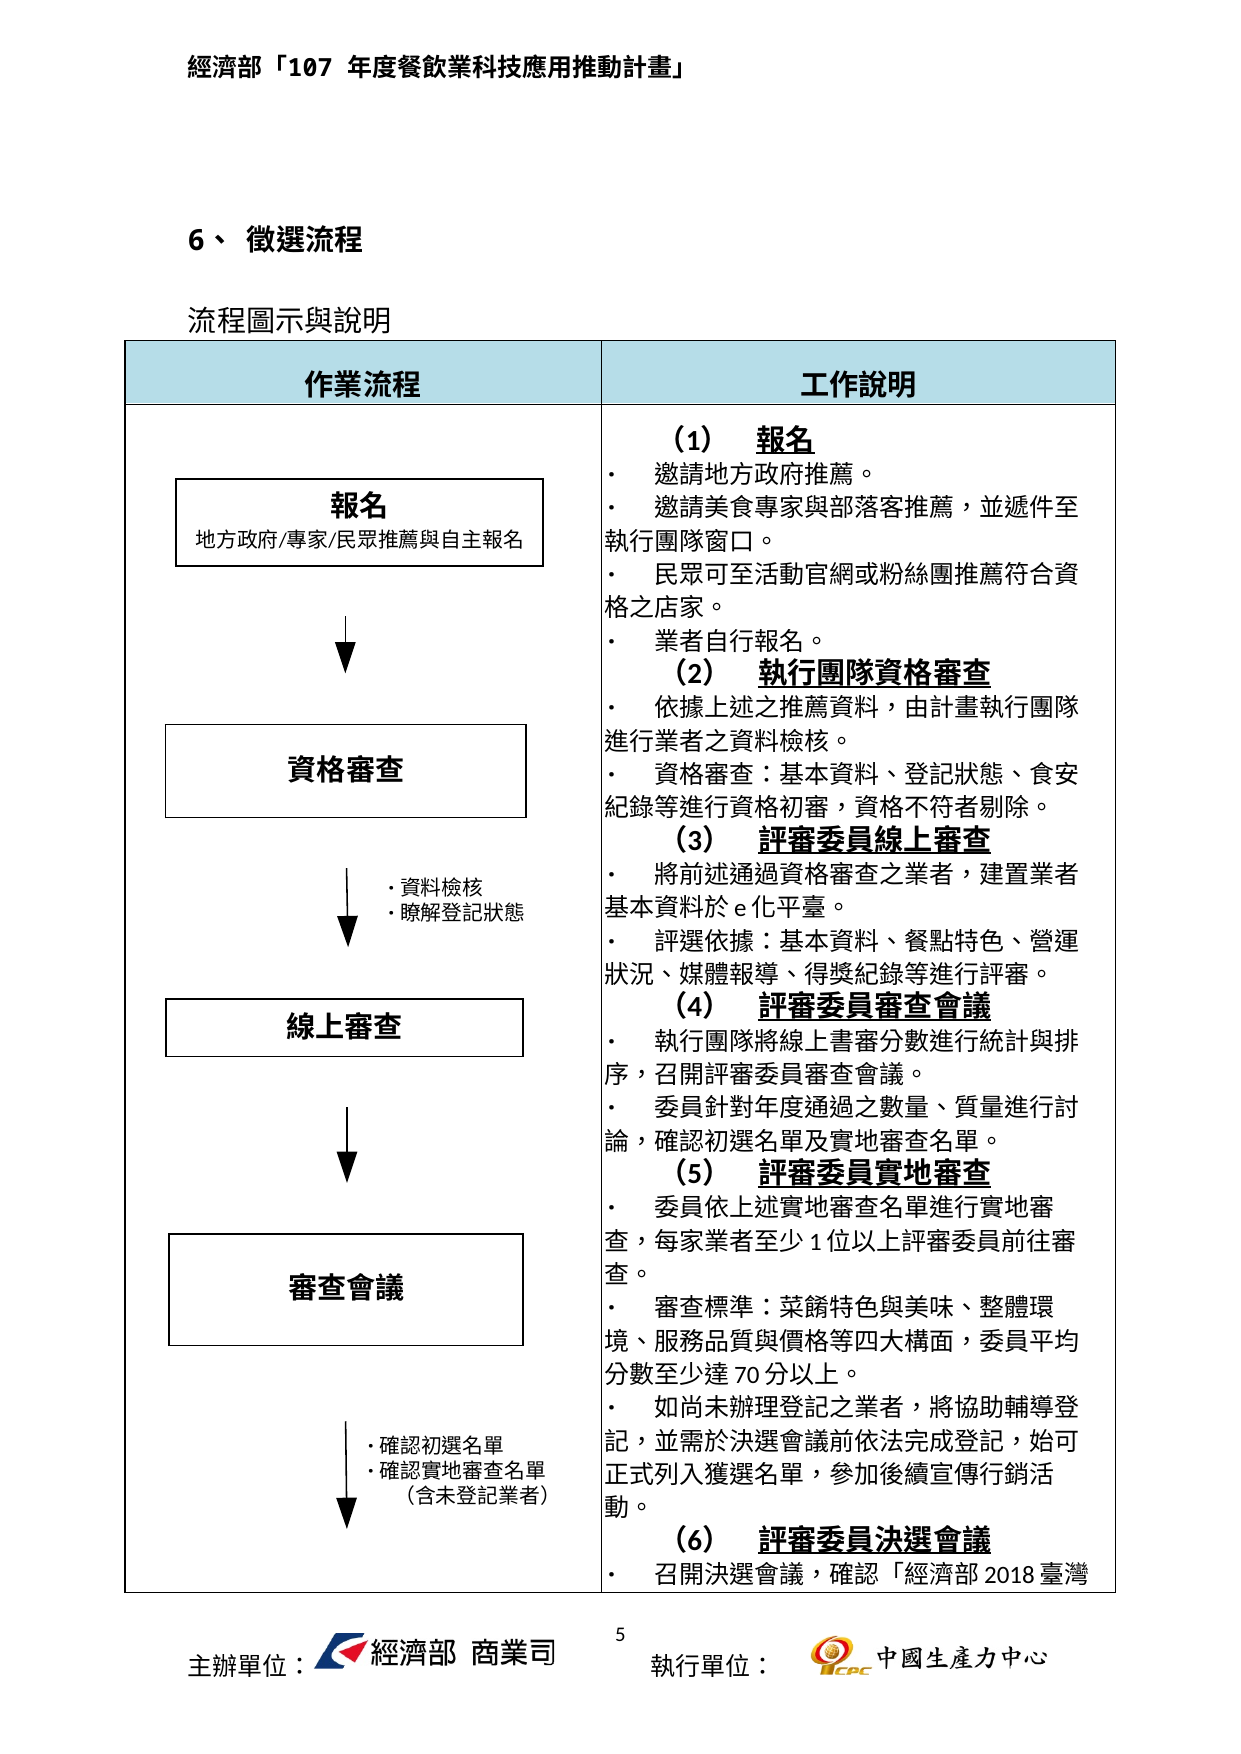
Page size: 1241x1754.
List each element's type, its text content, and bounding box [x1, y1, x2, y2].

text 流程圖示與說明 [188, 277, 1053, 340]
table_cell [126, 405, 601, 1592]
table_header 工作說明 [602, 341, 1115, 403]
table_header 作業流程 [126, 341, 601, 403]
table_cell 報名 邀請地方政府推薦。 邀請美食專家與部落客推薦，並遞件至執行團隊窗口。 民眾可至活動官網或粉絲團推薦符合資格之店家。 業者自行報名。 執行團隊資格審查 依據上述之推薦資料，由計畫執行團隊進行業者之資料檢核。 資格審查：基本資料、登記狀態、食安紀錄等進行資格初審，資格不符者剔除。 評審委員線上審查 將前述通過資格審查之業者，建置業者基本資料於e化平臺。 評選依據：基本資料、餐點特色、營運狀況、媒體報導、得獎紀錄等進行評審。 評審委員審查會議 執行團隊將線上書審分數進行統計與排序，召開評審委員審查會議。 委員針對年度通過之數量、質量進行討論，確認初選名單及實地審查名單。 評審委員實地審查 委員依上述實地審查名單進行實地審查，每家業者至少1位以上評審委員前往審查。 審查標準：菜餚特色與美味、整體環境、服務品質與價格等四大構面，委員平均分數至少達70分以上。 如尚未辦理登記之業者，將協助輔導登記，並需於決選會議前依法完成登記，始可正式列入獲選名單，參加後續宣傳行銷活動。 評審委員決選會議 召開決選會議，確認「經濟部2018臺灣滷肉飯節」獲選店家。 [602, 405, 1115, 1592]
list 徵選流程 [187, 196, 1053, 259]
